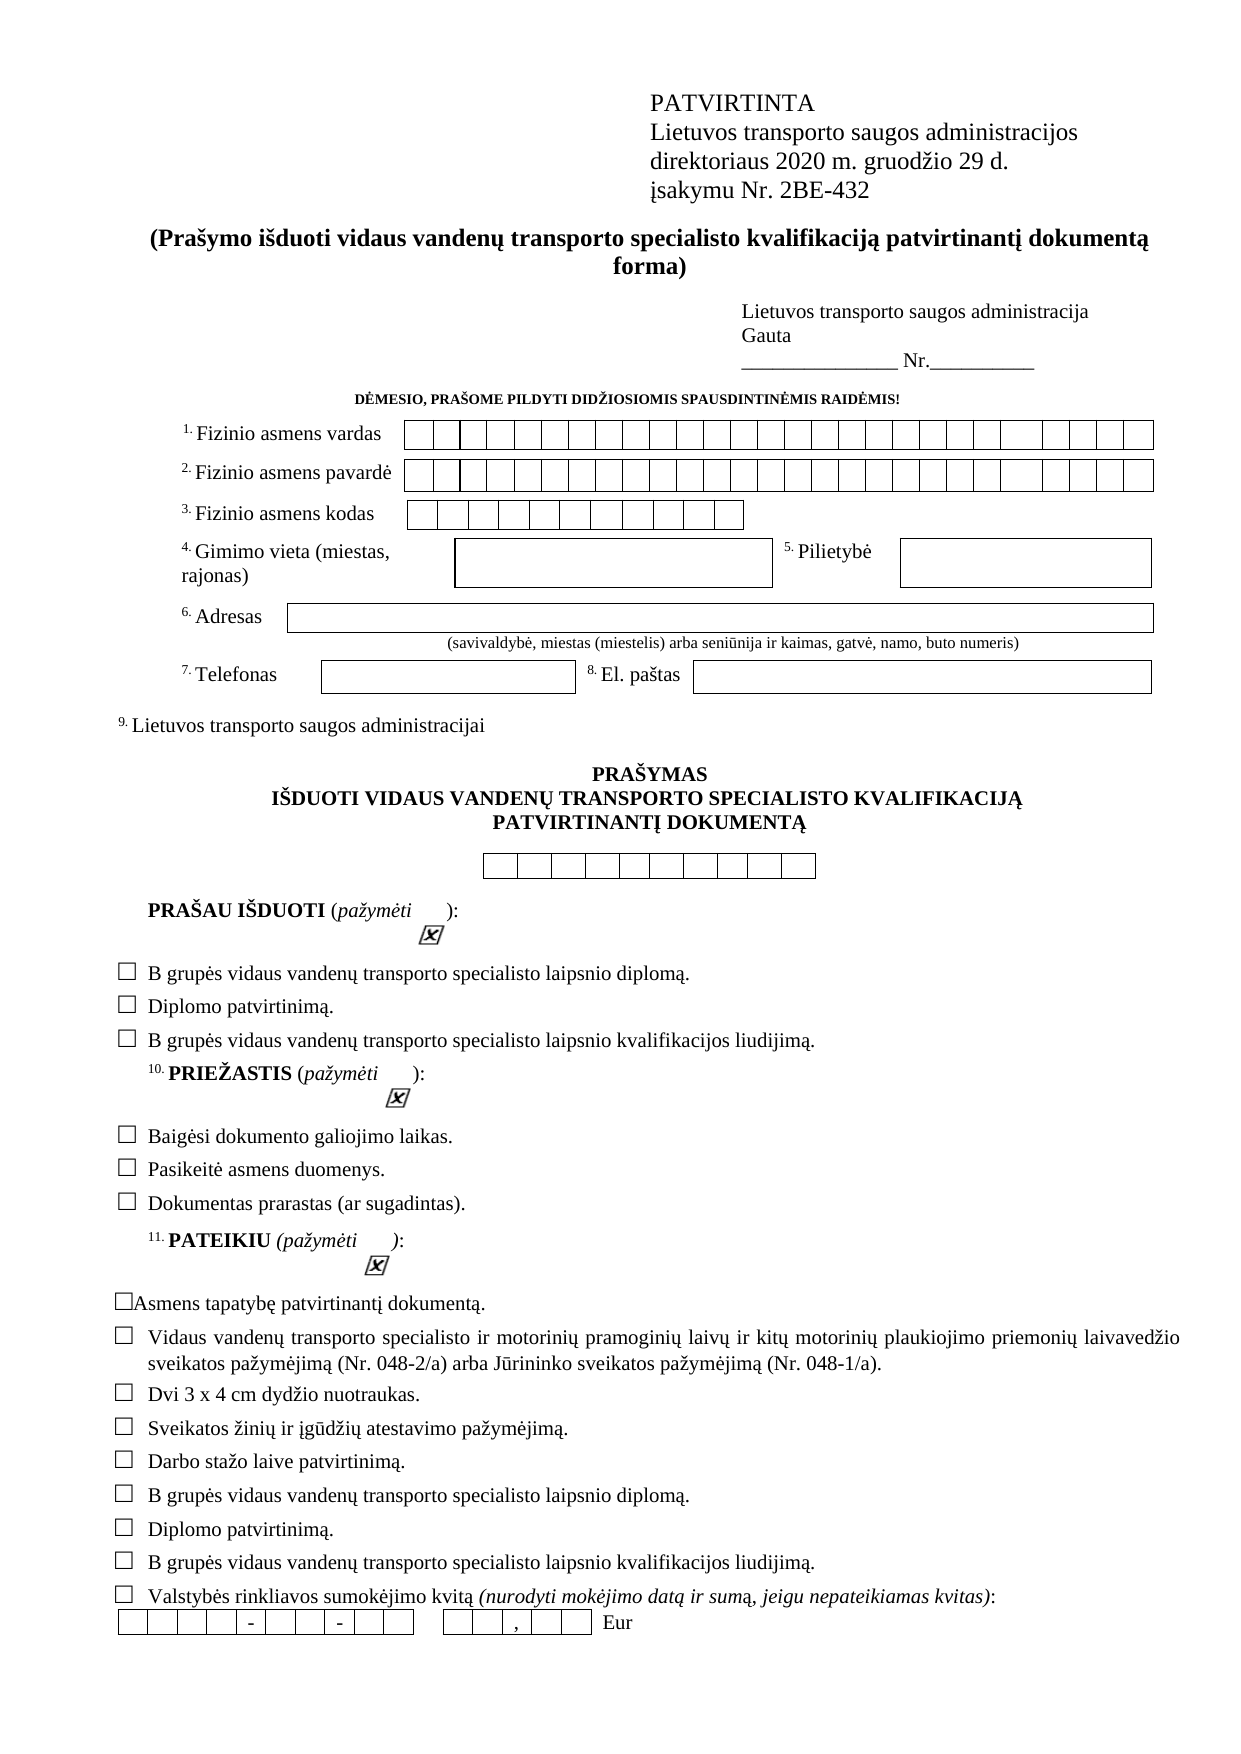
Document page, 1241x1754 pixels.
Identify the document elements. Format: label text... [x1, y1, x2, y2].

table_header [731, 421, 757, 449]
table_cell 4. Gimimo vieta (miestas, rajonas) [170, 538, 454, 587]
table_cell [530, 501, 559, 529]
text □ B grupės vidaus vandenų transporto specialisto laipsnio diplomą. [118, 953, 1181, 987]
table_header [484, 854, 517, 878]
text Prašymas [118, 761, 1181, 786]
table_cell [405, 460, 433, 491]
table_cell [866, 460, 892, 491]
text □ B grupės vidaus vandenų transporto specialisto laipsnio kvalifikacijos liudijimą. [118, 1020, 1181, 1054]
text □ B grupės vidaus vandenų transporto specialisto laipsnio kvalifikacijos liudijimą. [115, 1542, 1181, 1576]
table_cell [118, 587, 1136, 595]
table_header [947, 421, 973, 449]
table_header [893, 421, 919, 449]
text Lietuvos transporto saugos administracijos [650, 117, 1181, 146]
table_cell [434, 460, 459, 491]
table_cell [731, 460, 757, 491]
table_cell [456, 539, 772, 587]
table_header [178, 1610, 206, 1634]
table_cell [901, 539, 1151, 587]
table_cell [237, 632, 267, 652]
table_header [487, 421, 514, 449]
table_header [586, 854, 619, 878]
table_cell [118, 538, 170, 587]
table_header [1043, 421, 1069, 449]
table_cell [893, 460, 919, 491]
table_cell [1154, 449, 1176, 459]
table_cell 8. El. paštas [576, 660, 693, 693]
table_header [119, 1610, 147, 1634]
table_header [532, 1610, 561, 1634]
table_cell [1152, 660, 1176, 693]
table_cell [785, 460, 811, 491]
text _______________ Nr.__________ [118, 347, 1181, 372]
table_cell [591, 501, 622, 529]
table_header [785, 421, 811, 449]
text □ Baigėsi dokumento galiojimo laikas. [118, 1116, 1181, 1149]
table_cell [461, 460, 486, 491]
table_cell [1154, 529, 1176, 538]
table_cell [118, 653, 1138, 660]
text □ Dokumentas prarastas (ar sugadintas). [118, 1183, 1181, 1216]
table_cell [118, 459, 170, 491]
table_cell [1154, 500, 1176, 529]
table_cell [1154, 587, 1176, 595]
table_cell [650, 460, 676, 491]
table_header [266, 1610, 295, 1634]
table_cell [267, 632, 298, 652]
text Lietuvos transporto saugos administracija [118, 299, 1181, 323]
table_header [552, 854, 585, 878]
text □ Diplomo patvirtinimą. [118, 987, 1181, 1020]
table_cell [1043, 460, 1069, 491]
table_cell [654, 501, 683, 529]
table_header [148, 1610, 177, 1634]
table_cell [1138, 450, 1152, 459]
table_header [748, 854, 781, 878]
table_header [1070, 421, 1096, 449]
table_header [623, 421, 649, 449]
table_header [355, 1610, 383, 1634]
text □ Asmens tapatybę patvirtinantį dokumentą. [115, 1283, 1181, 1317]
table_cell [704, 460, 730, 491]
text Gauta [118, 323, 1181, 347]
table_header - [325, 1610, 354, 1634]
table_cell [684, 501, 714, 529]
text 10. PRIEŽASTIS (pažymėti ): [118, 1061, 1181, 1116]
table_header [542, 421, 568, 449]
table_header 1. Fizinio asmens vardas [170, 420, 404, 449]
table_cell [677, 460, 703, 491]
table_cell [118, 632, 178, 652]
table_cell [920, 460, 946, 491]
table_cell [438, 501, 468, 529]
table_header [596, 421, 622, 449]
table_cell [118, 491, 1136, 499]
table_cell [1001, 460, 1042, 491]
table_cell [1138, 492, 1152, 499]
table_cell [322, 661, 575, 693]
table_cell [118, 449, 1136, 459]
text □ B grupės vidaus vandenų transporto specialisto laipsnio diplomą. [115, 1475, 1181, 1509]
table_header [1097, 421, 1123, 449]
text IŠDUOTI VIDAUS VANDENŲ TRANSPORTO SPECIALISTO KVALIFIKACIJĄ [118, 786, 1181, 809]
table_header [920, 421, 946, 449]
text □ Dvi 3 x 4 cm dydžio nuotraukas. [115, 1374, 1181, 1408]
table_cell [596, 460, 622, 491]
table_cell [1138, 529, 1152, 538]
table_cell [623, 460, 649, 491]
table_header [1124, 421, 1153, 449]
text □ Valstybės rinkliavos sumokėjimo kvitą (nurodyti mokėjimo datą ir sumą, jeigu nepateikiamas kvitas): [115, 1576, 1181, 1609]
table_cell [515, 460, 541, 491]
table_header [704, 421, 730, 449]
table_cell [118, 529, 1136, 538]
text įsakymu Nr. 2BE-432 [650, 175, 1181, 203]
table_header [812, 421, 838, 449]
text □ Pasikeitė asmens duomenys. [118, 1149, 1181, 1183]
text direktoriaus 2020 m. gruodžio 29 d. [650, 146, 1181, 175]
text (Prašymo išduoti vidaus vandenų transporto specialisto kvalifikaciją patvirtinantį dokumentą forma) [118, 223, 1181, 280]
table_cell [1138, 595, 1152, 602]
table_header [1001, 421, 1042, 449]
table_header [569, 421, 595, 449]
table_cell [1070, 460, 1096, 491]
table_header [473, 1610, 502, 1634]
table_cell [839, 460, 865, 491]
text □ Vidaus vandenų transporto specialisto ir motorinių pramoginių laivų ir kitų motorinių plaukiojimo priemonių laivavedžio sveikatos pažymėjimą (Nr. 048-2/a) arba Jūrininko sveikatos pažymėjimą (Nr. 048-1/a). [115, 1317, 1181, 1374]
table_cell 5. Pilietybė [773, 538, 900, 587]
table_header [384, 1610, 413, 1634]
table_cell [560, 501, 590, 529]
table_header [414, 1609, 443, 1634]
table_cell [118, 660, 170, 693]
table_cell [118, 595, 1136, 602]
table_header [118, 420, 170, 449]
table_header - [237, 1610, 265, 1634]
table_cell 7. Telefonas [170, 660, 321, 693]
table_header [207, 1610, 236, 1634]
table_cell [118, 500, 170, 529]
table_header [684, 854, 717, 878]
text □ Darbo stažo laive patvirtinimą. [115, 1442, 1181, 1475]
table_cell (savivaldybė, miestas (miestelis) arba seniūnija ir kaimas, gatvė, namo, buto numeris) [328, 633, 1138, 652]
table_cell [1154, 491, 1176, 499]
table_cell 2. Fizinio asmens pavardė [170, 459, 404, 491]
table_header , [503, 1610, 531, 1634]
table_cell [118, 603, 170, 632]
table_cell [1154, 603, 1181, 632]
table_cell [1124, 460, 1153, 491]
table_cell [569, 460, 595, 491]
table_cell [487, 460, 514, 491]
table_header [405, 421, 433, 449]
table_header [839, 421, 865, 449]
table_header [562, 1610, 591, 1634]
table_header [434, 421, 459, 449]
table_cell [288, 604, 1153, 632]
table_cell [542, 460, 568, 491]
text PATVIRTINTA [650, 88, 1181, 117]
table_cell [974, 460, 1000, 491]
table_cell [1154, 459, 1179, 491]
table_header [444, 1610, 472, 1634]
table_header [782, 854, 815, 878]
table_cell [1154, 538, 1176, 587]
table_cell [178, 632, 207, 652]
table_header [1154, 420, 1181, 449]
table_header [677, 421, 703, 449]
table_cell [758, 460, 784, 491]
table_cell 3. Fizinio asmens kodas [170, 500, 407, 529]
table_cell [744, 500, 1152, 529]
table_cell [469, 501, 498, 529]
table_header [296, 1610, 324, 1634]
table_header [650, 854, 683, 878]
table_header [974, 421, 1000, 449]
table_header [461, 421, 486, 449]
table_cell [715, 501, 743, 529]
table_cell [623, 501, 653, 529]
text PATVIRTINANTĮ DOKUMENTĄ [118, 809, 1181, 834]
table_cell [207, 632, 237, 652]
table_header [758, 421, 784, 449]
text □ Sveikatos žinių ir įgūdžių atestavimo pažymėjimą. [115, 1408, 1181, 1442]
table_cell [408, 501, 437, 529]
table_cell [1138, 633, 1152, 652]
table_header [515, 421, 541, 449]
text DĖMESIO, PRAŠOME PILDYTI DIDŽIOSIOMIS SPAUSDINTINĖMIS RAIDĖMIS! [118, 391, 1181, 407]
table_header [866, 421, 892, 449]
table_cell [499, 501, 529, 529]
table_header [518, 854, 551, 878]
table_cell [1138, 588, 1152, 595]
table_cell [298, 633, 328, 652]
table_header [620, 854, 649, 878]
table_cell 6. Adresas [170, 603, 287, 632]
table_cell [1154, 653, 1176, 660]
text □ Diplomo patvirtinimą. [115, 1509, 1181, 1542]
text 9. Lietuvos transporto saugos administracijai [118, 713, 1181, 737]
table_cell [947, 460, 973, 491]
text 11. PATEIKIU (pažymėti ): [118, 1228, 1181, 1283]
table_header [718, 854, 747, 878]
table_cell [1154, 595, 1176, 602]
table_cell [1097, 460, 1123, 491]
table_header Eur [592, 1609, 650, 1634]
table_cell [1138, 653, 1152, 660]
table_cell [1154, 632, 1176, 652]
text PRAŠAU IŠDUOTI (pažymėti ): [118, 898, 1181, 953]
table_cell [694, 661, 1151, 693]
table_cell [812, 460, 838, 491]
table_header [650, 421, 676, 449]
